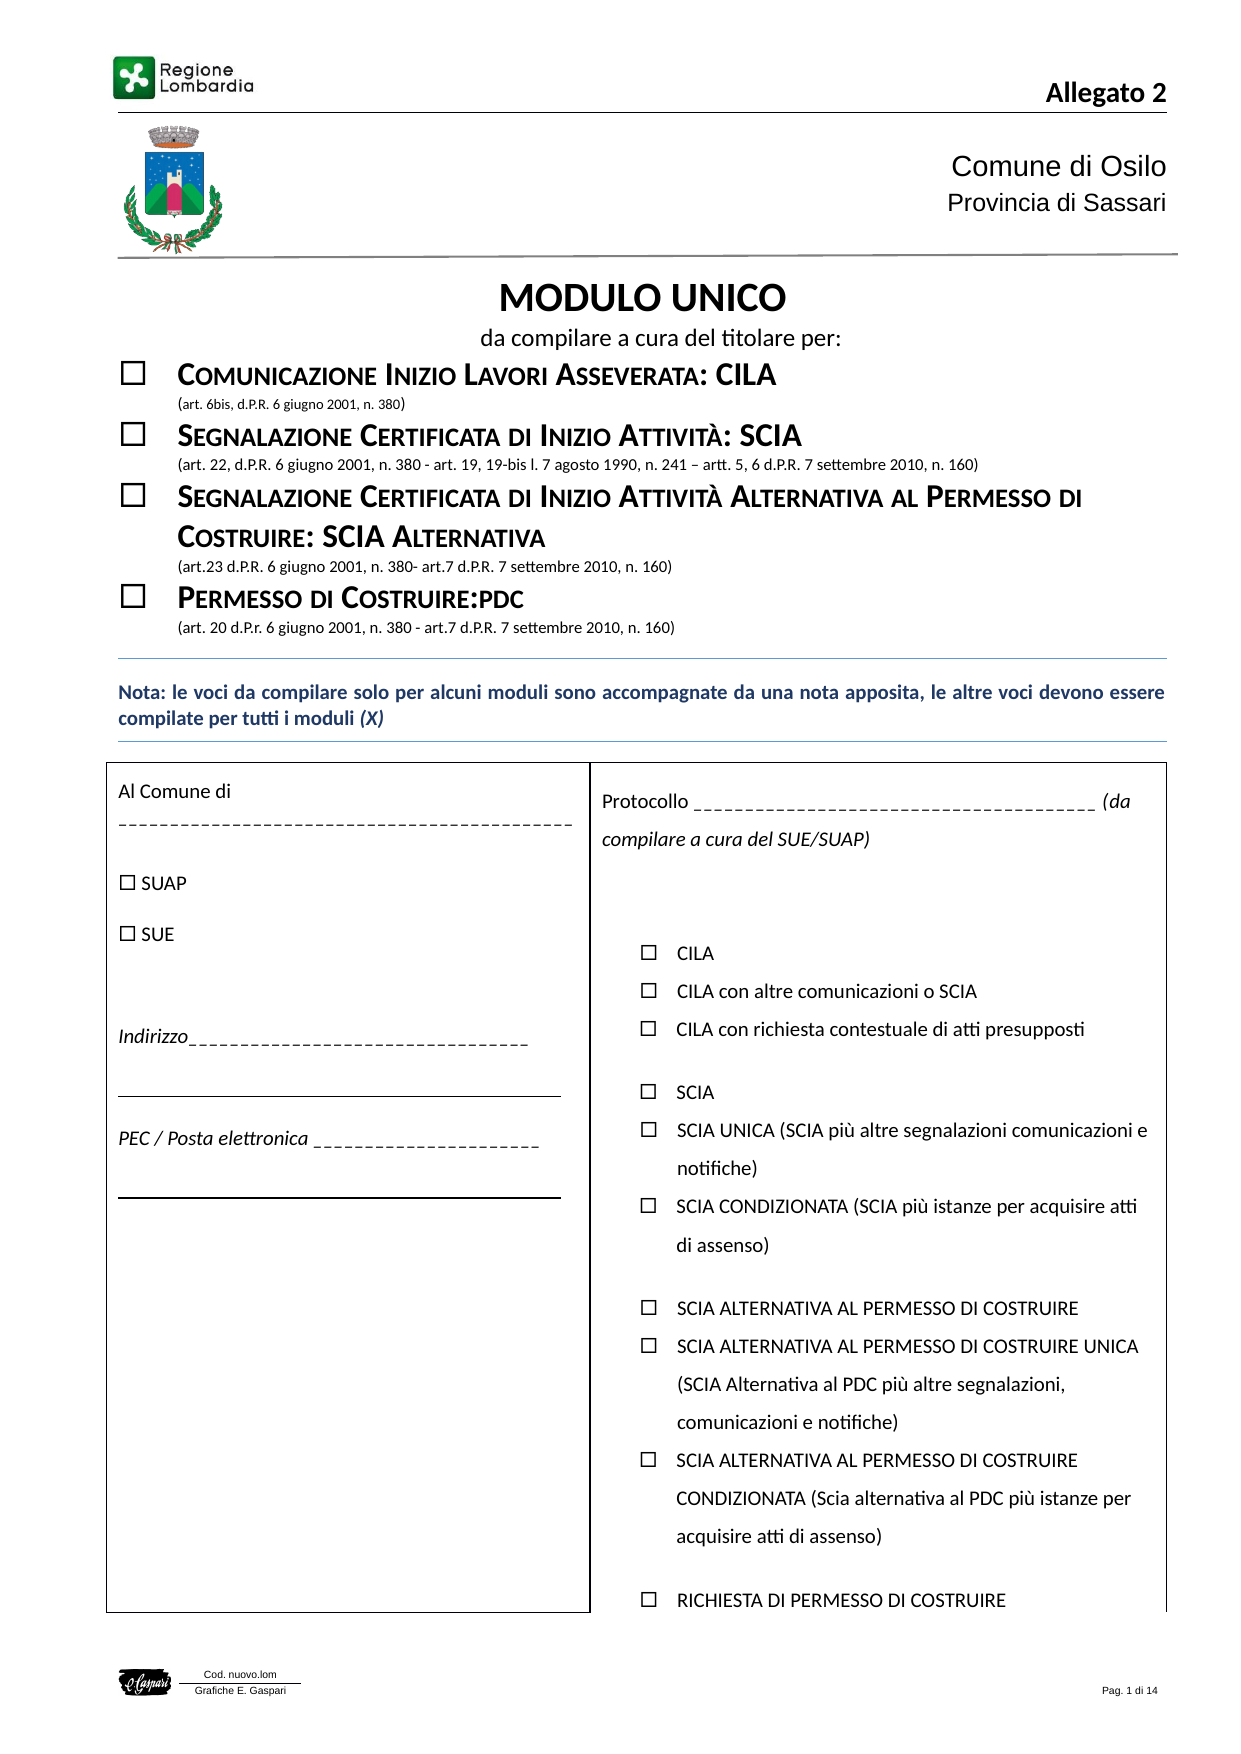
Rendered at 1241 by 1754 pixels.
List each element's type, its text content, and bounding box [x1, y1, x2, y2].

table_header Protocollo _______________________________________ (da compilare a cura del SUE/SUAP) CILA CILA con altre comunicazioni o SCIA CILA con richiesta contestuale di atti presupposti SCIA SCIA UNICA (SCIA più altre segnalazioni comunicazioni e notifiche) SCIA CONDIZIONATA (SCIA più istanze per acquisire atti di assenso) SCIA ALTERNATIVA AL PERMESSO DI COSTRUIRE SCIA ALTERNATIVA AL PERMESSO DI COSTRUIRE UNICA (SCIA Alternativa al PDC più altre segnalazioni, comunicazioni e notifiche) SCIA ALTERNATIVA AL PERMESSO DI COSTRUIRE CONDIZIONATA (Scia alternativa al PDC più istanze per acquisire atti di assenso) RICHIESTA DI PERMESSO DI COSTRUIRE [591, 763, 1166, 1612]
text Comune di Osilo [224, 149, 1167, 183]
text da compilare a cura del titolare per: [156, 322, 1167, 352]
subtitle MODULO UNICO [118, 271, 1167, 322]
text (art. 6bis, d.P.R. 6 giugno 2001, n. 380) [177, 393, 1167, 413]
subtitle Segnalazione Certificata di Inizio Attività: SCIA [118, 413, 1167, 454]
text (art.23 d.P.R. 6 giugno 2001, n. 380- art.7 d.P.R. 7 settembre 2010, n. 160) [177, 556, 1167, 576]
picture [122, 123, 224, 255]
text (art. 22, d.P.R. 6 giugno 2001, n. 380 - art. 19, 19-bis l. 7 agosto 1990, n. 241 – artt. 5, 6 d.P.R. 7 settembre 2010, n. 160) [177, 454, 1167, 474]
subtitle Permesso di Costruire:pdc [118, 576, 1167, 617]
subtitle Segnalazione Certificata di Inizio Attività Alternativa al Permesso di Costruire: SCIA Alternativa [118, 474, 1167, 556]
table_header Al Comune di ____________________________________________ [107, 763, 589, 869]
text Provincia di Sassari [224, 188, 1167, 216]
text Nota: le voci da compilare solo per alcuni moduli sono accompagnate da una nota apposita, le altre voci devono essere compilate per tutti i moduli (X) [118, 659, 1167, 741]
picture [99, 43, 266, 112]
subtitle Comunicazione Inizio Lavori Asseverata: CILA [118, 352, 1167, 393]
table_cell  SUAP  SUE Indirizzo_________________________________ PEC / Posta elettronica ______________________ [107, 870, 589, 1252]
table_cell [107, 1252, 589, 1612]
picture [118, 1668, 171, 1696]
text (art. 20 d.P.r. 6 giugno 2001, n. 380 - art.7 d.P.R. 7 settembre 2010, n. 160) [177, 617, 1167, 637]
